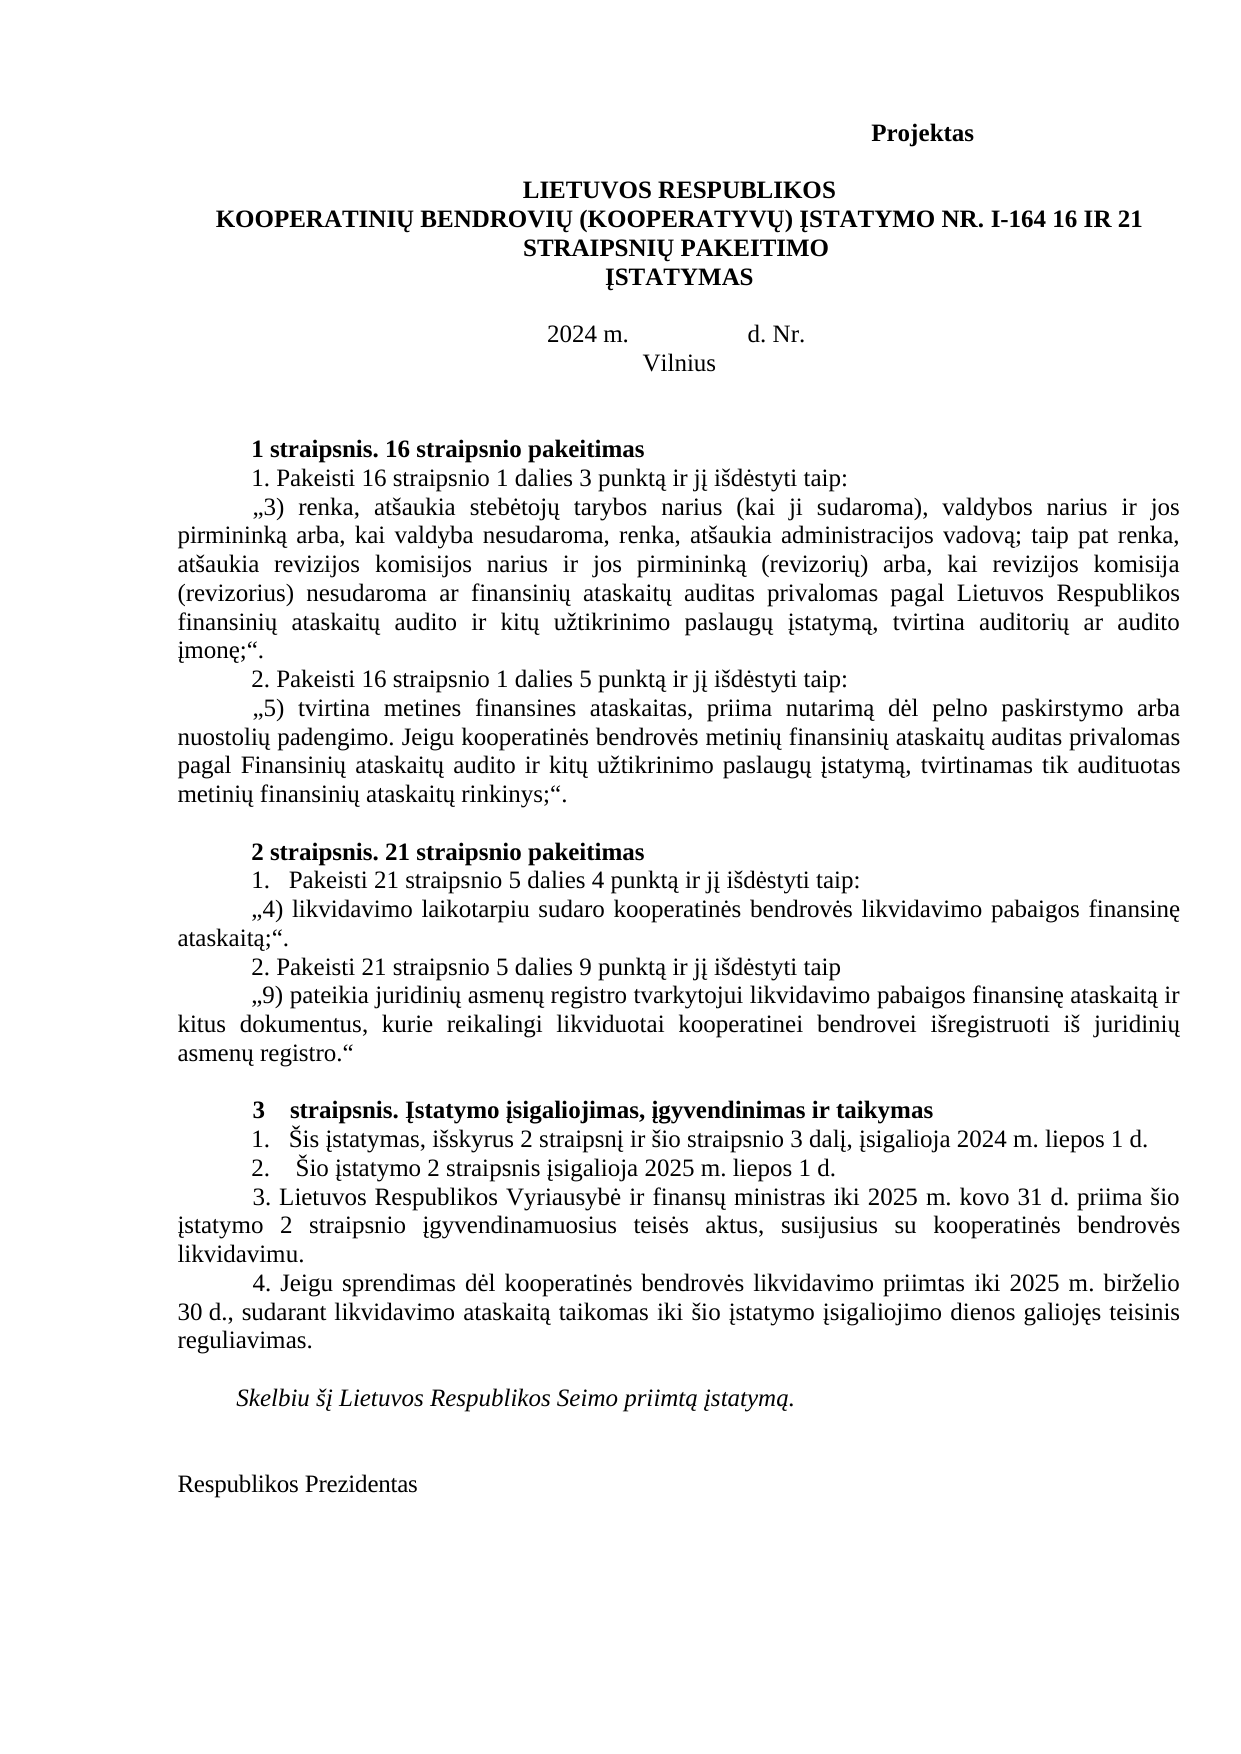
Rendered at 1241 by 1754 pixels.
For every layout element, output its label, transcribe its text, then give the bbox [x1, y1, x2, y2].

text 1. Pakeisti 16 straipsnio 1 dalies 3 punktą ir jį išdėstyti taip: [177, 463, 1181, 492]
text 2. Pakeisti 16 straipsnio 1 dalies 5 punktą ir jį išdėstyti taip: [177, 664, 1181, 693]
text 4. Jeigu sprendimas dėl kooperatinės bendrovės likvidavimo priimtas iki 2025 m. birželio 30 d., sudarant likvidavimo ataskaitą taikomas iki šio įstatymo įsigaliojimo dienos galiojęs teisinis reguliavimas. [177, 1268, 1181, 1354]
text ĮSTATYMAS [177, 262, 1181, 291]
text „9) pateikia juridinių asmenų registro tvarkytojui likvidavimo pabaigos finansinę ataskaitą ir kitus dokumentus, kurie reikalingi likviduotai kooperatinei bendrovei išregistruoti iš juridinių asmenų registro.“ [177, 981, 1181, 1067]
text „4) likvidavimo laikotarpiu sudaro kooperatinės bendrovės likvidavimo pabaigos finansinę ataskaitą;“. [177, 894, 1181, 952]
text Projektas [871, 118, 1181, 147]
text 2 straipsnis. 21 straipsnio pakeitimas [177, 837, 1181, 866]
text 3. Lietuvos Respublikos Vyriausybė ir finansų ministras iki 2025 m. kovo 31 d. priima šio įstatymo 2 straipsnio įgyvendinamuosius teisės aktus, susijusius su kooperatinės bendrovės likvidavimu. [177, 1182, 1181, 1268]
text 2. Šio įstatymo 2 straipsnis įsigalioja 2025 m. liepos 1 d. [177, 1153, 1181, 1182]
text Vilnius [177, 348, 1181, 377]
text Respublikos Prezidentas [177, 1469, 1181, 1498]
text „3) renka, atšaukia stebėtojų tarybos narius (kai ji sudaroma), valdybos narius ir jos pirmininką arba, kai valdyba nesudaroma, renka, atšaukia administracijos vadovą; taip pat renka, atšaukia revizijos komisijos narius ir jos pirmininką (revizorių) arba, kai revizijos komisija (revizorius) nesudaroma ar finansinių ataskaitų auditas privalomas pagal Lietuvos Respublikos finansinių ataskaitų audito ir kitų užtikrinimo paslaugų įstatymą, tvirtina auditorių ar audito įmonę;“. [177, 492, 1181, 664]
text 1. Pakeisti 21 straipsnio 5 dalies 4 punktą ir jį išdėstyti taip: [251, 866, 1181, 894]
text 2. Pakeisti 21 straipsnio 5 dalies 9 punktą ir jį išdėstyti taip [177, 952, 1181, 981]
text 2024 m. d. Nr. [177, 319, 1181, 348]
text „5) tvirtina metines finansines ataskaitas, priima nutarimą dėl pelno paskirstymo arba nuostolių padengimo. Jeigu kooperatinės bendrovės metinių finansinių ataskaitų auditas privalomas pagal Finansinių ataskaitų audito ir kitų užtikrinimo paslaugų įstatymą, tvirtinamas tik audituotas metinių finansinių ataskaitų rinkinys;“. [177, 693, 1181, 808]
text Skelbiu šį Lietuvos Respublikos Seimo priimtą įstatymą. [177, 1383, 1181, 1412]
text 1. Šis įstatymas, išskyrus 2 straipsnį ir šio straipsnio 3 dalį, įsigalioja 2024 m. liepos 1 d. [251, 1124, 1181, 1153]
text 1 straipsnis. 16 straipsnio pakeitimas [177, 434, 1181, 463]
text 3 straipsnis. Įstatymo įsigaliojimas, įgyvendinimas ir taikymas [252, 1096, 1181, 1124]
text LIETUVOS RESPUBLIKOS KOOPERATINIŲ BENDROVIŲ (KOOPERATYVŲ) ĮSTATYMO NR. I-164 16 IR 21 STRAIPSNIŲ PAKEITIMO [177, 176, 1181, 262]
